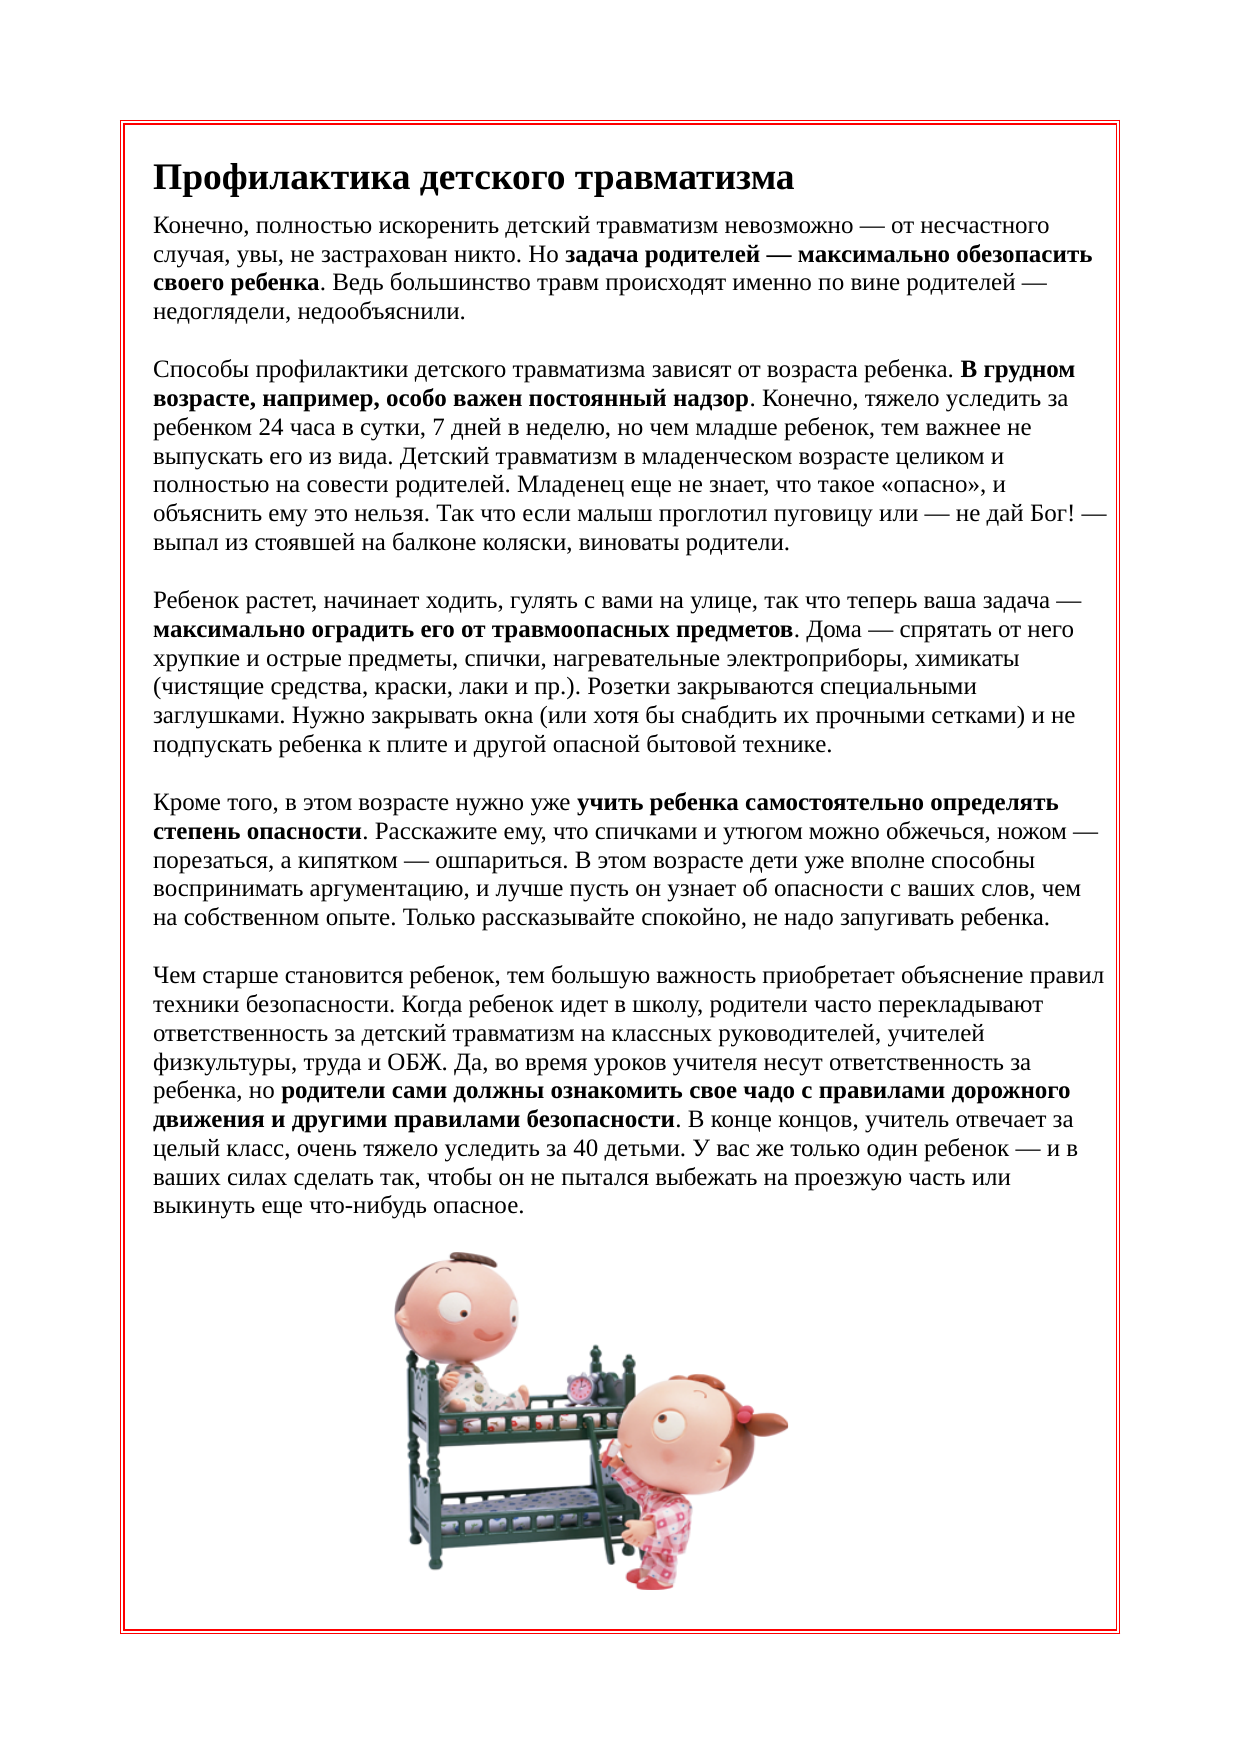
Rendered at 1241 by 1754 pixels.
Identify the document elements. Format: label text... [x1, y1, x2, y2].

table_header Профилактика детского травматизма Конечно, полностью искоренить детский травматизм невозможно — от несчастного случая, увы, не застрахован никто. Но задача родителей — максимально обезопасить своего ребенка. Ведь большинство травм происходят именно по вине родителей — недоглядели, недообъяснили. Способы профилактики детского травматизма зависят от возраста ребенка. В грудном возрасте, например, особо важен постоянный надзор. Конечно, тяжело уследить за ребенком 24 часа в сутки, 7 дней в неделю, но чем младше ребенок, тем важнее не выпускать его из вида. Детский травматизм в младенческом возрасте целиком и полностью на совести родителей. Младенец еще не знает, что такое «опасно», и объяснить ему это нельзя. Так что если малыш проглотил пуговицу или — не дай Бог! — выпал из стоявшей на балконе коляски, виноваты родители. Ребенок растет, начинает ходить, гулять с вами на улице, так что теперь ваша задача — максимально оградить его от травмоопасных предметов. Дома — спрятать от него хрупкие и острые предметы, спички, нагревательные электроприборы, химикаты (чистящие средства, краски, лаки и пр.). Розетки закрываются специальными заглушками. Нужно закрывать окна (или хотя бы снабдить их прочными сетками) и не подпускать ребенка к плите и другой опасной бытовой технике. Кроме того, в этом возрасте нужно уже учить ребенка самостоятельно определять степень опасности. Расскажите ему, что спичками и утюгом можно обжечься, ножом — порезаться, а кипятком — ошпариться. В этом возрасте дети уже вполне способны воспринимать аргументацию, и лучше пусть он узнает об опасности с ваших слов, чем на собственном опыте. Только рассказывайте спокойно, не надо запугивать ребенка. Чем старше становится ребенок, тем большую важность приобретает объяснение правил техники безопасности. Когда ребенок идет в школу, родители часто перекладывают ответственность за детский травматизм на классных руководителей, учителей физкультуры, труда и ОБЖ. Да, во время уроков учителя несут ответственность за ребенка, но родители сами должны ознакомить свое чадо с правилами дорожного движения и другими правилами безопасности. В конце концов, учитель отвечает за целый класс, очень тяжело уследить за 40 детьми. У вас же только один ребенок — и в ваших силах сделать так, чтобы он не пытался выбежать на проезжую часть или выкинуть еще что-нибудь опасное. [150, 126, 1112, 1606]
